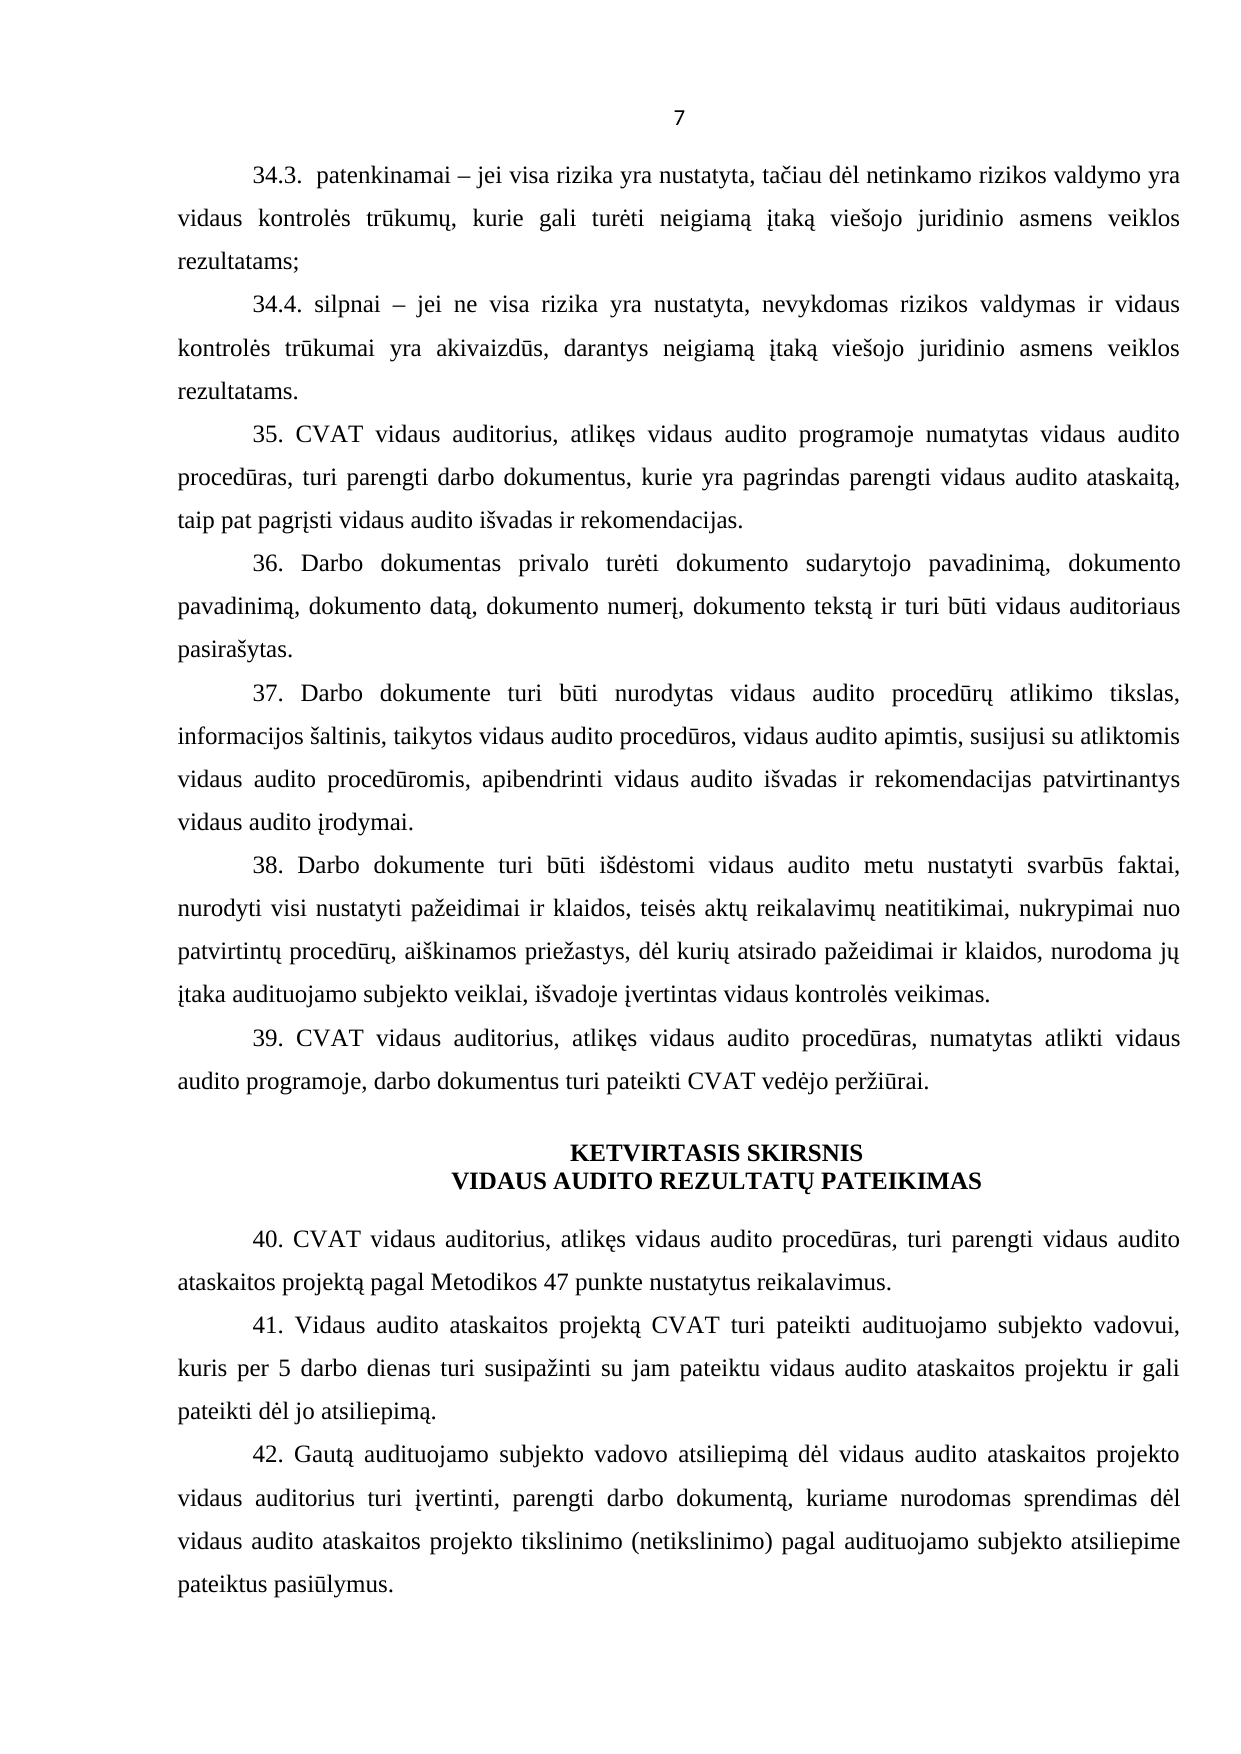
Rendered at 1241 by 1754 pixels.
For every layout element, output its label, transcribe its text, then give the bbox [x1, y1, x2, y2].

text KETVIRTASIS SKIRSNIS [177, 1138, 1181, 1166]
text 42. Gautą audituojamo subjekto vadovo atsiliepimą dėl vidaus audito ataskaitos projekto vidaus auditorius turi įvertinti, parengti darbo dokumentą, kuriame nurodomas sprendimas dėl vidaus audito ataskaitos projekto tikslinimo (netikslinimo) pagal audituojamo subjekto atsiliepime pateiktus pasiūlymus. [177, 1439, 1181, 1598]
text 34.4. silpnai – jei ne visa rizika yra nustatyta, nevykdomas rizikos valdymas ir vidaus kontrolės trūkumai yra akivaizdūs, darantys neigiamą įtaką viešojo juridinio asmens veiklos rezultatams. [177, 289, 1181, 404]
text VIDAUS AUDITO REZULTATŲ PATEIKIMAS [177, 1166, 1181, 1195]
text 39. CVAT vidaus auditorius, atlikęs vidaus audito procedūras, numatytas atlikti vidaus audito programoje, darbo dokumentus turi pateikti CVAT vedėjo peržiūrai. [177, 1023, 1181, 1094]
text 36. Darbo dokumentas privalo turėti dokumento sudarytojo pavadinimą, dokumento pavadinimą, dokumento datą, dokumento numerį, dokumento tekstą ir turi būti vidaus auditoriaus pasirašytas. [177, 548, 1181, 663]
text 40. CVAT vidaus auditorius, atlikęs vidaus audito procedūras, turi parengti vidaus audito ataskaitos projektą pagal Metodikos 47 punkte nustatytus reikalavimus. [177, 1224, 1181, 1296]
text 35. CVAT vidaus auditorius, atlikęs vidaus audito programoje numatytas vidaus audito procedūras, turi parengti darbo dokumentus, kurie yra pagrindas parengti vidaus audito ataskaitą, taip pat pagrįsti vidaus audito išvadas ir rekomendacijas. [177, 419, 1181, 534]
text 37. Darbo dokumente turi būti nurodytas vidaus audito procedūrų atlikimo tikslas, informacijos šaltinis, taikytos vidaus audito procedūros, vidaus audito apimtis, susijusi su atliktomis vidaus audito procedūromis, apibendrinti vidaus audito išvadas ir rekomendacijas patvirtinantys vidaus audito įrodymai. [177, 678, 1181, 836]
text 38. Darbo dokumente turi būti išdėstomi vidaus audito metu nustatyti svarbūs faktai, nurodyti visi nustatyti pažeidimai ir klaidos, teisės aktų reikalavimų neatitikimai, nukrypimai nuo patvirtintų procedūrų, aiškinamos priežastys, dėl kurių atsirado pažeidimai ir klaidos, nurodoma jų įtaka audituojamo subjekto veiklai, išvadoje įvertintas vidaus kontrolės veikimas. [177, 850, 1181, 1008]
text 41. Vidaus audito ataskaitos projektą CVAT turi pateikti audituojamo subjekto vadovui, kuris per 5 darbo dienas turi susipažinti su jam pateiktu vidaus audito ataskaitos projektu ir gali pateikti dėl jo atsiliepimą. [177, 1310, 1181, 1425]
text 34.3. patenkinamai – jei visa rizika yra nustatyta, tačiau dėl netinkamo rizikos valdymo yra vidaus kontrolės trūkumų, kurie gali turėti neigiamą įtaką viešojo juridinio asmens veiklos rezultatams; [177, 160, 1181, 275]
